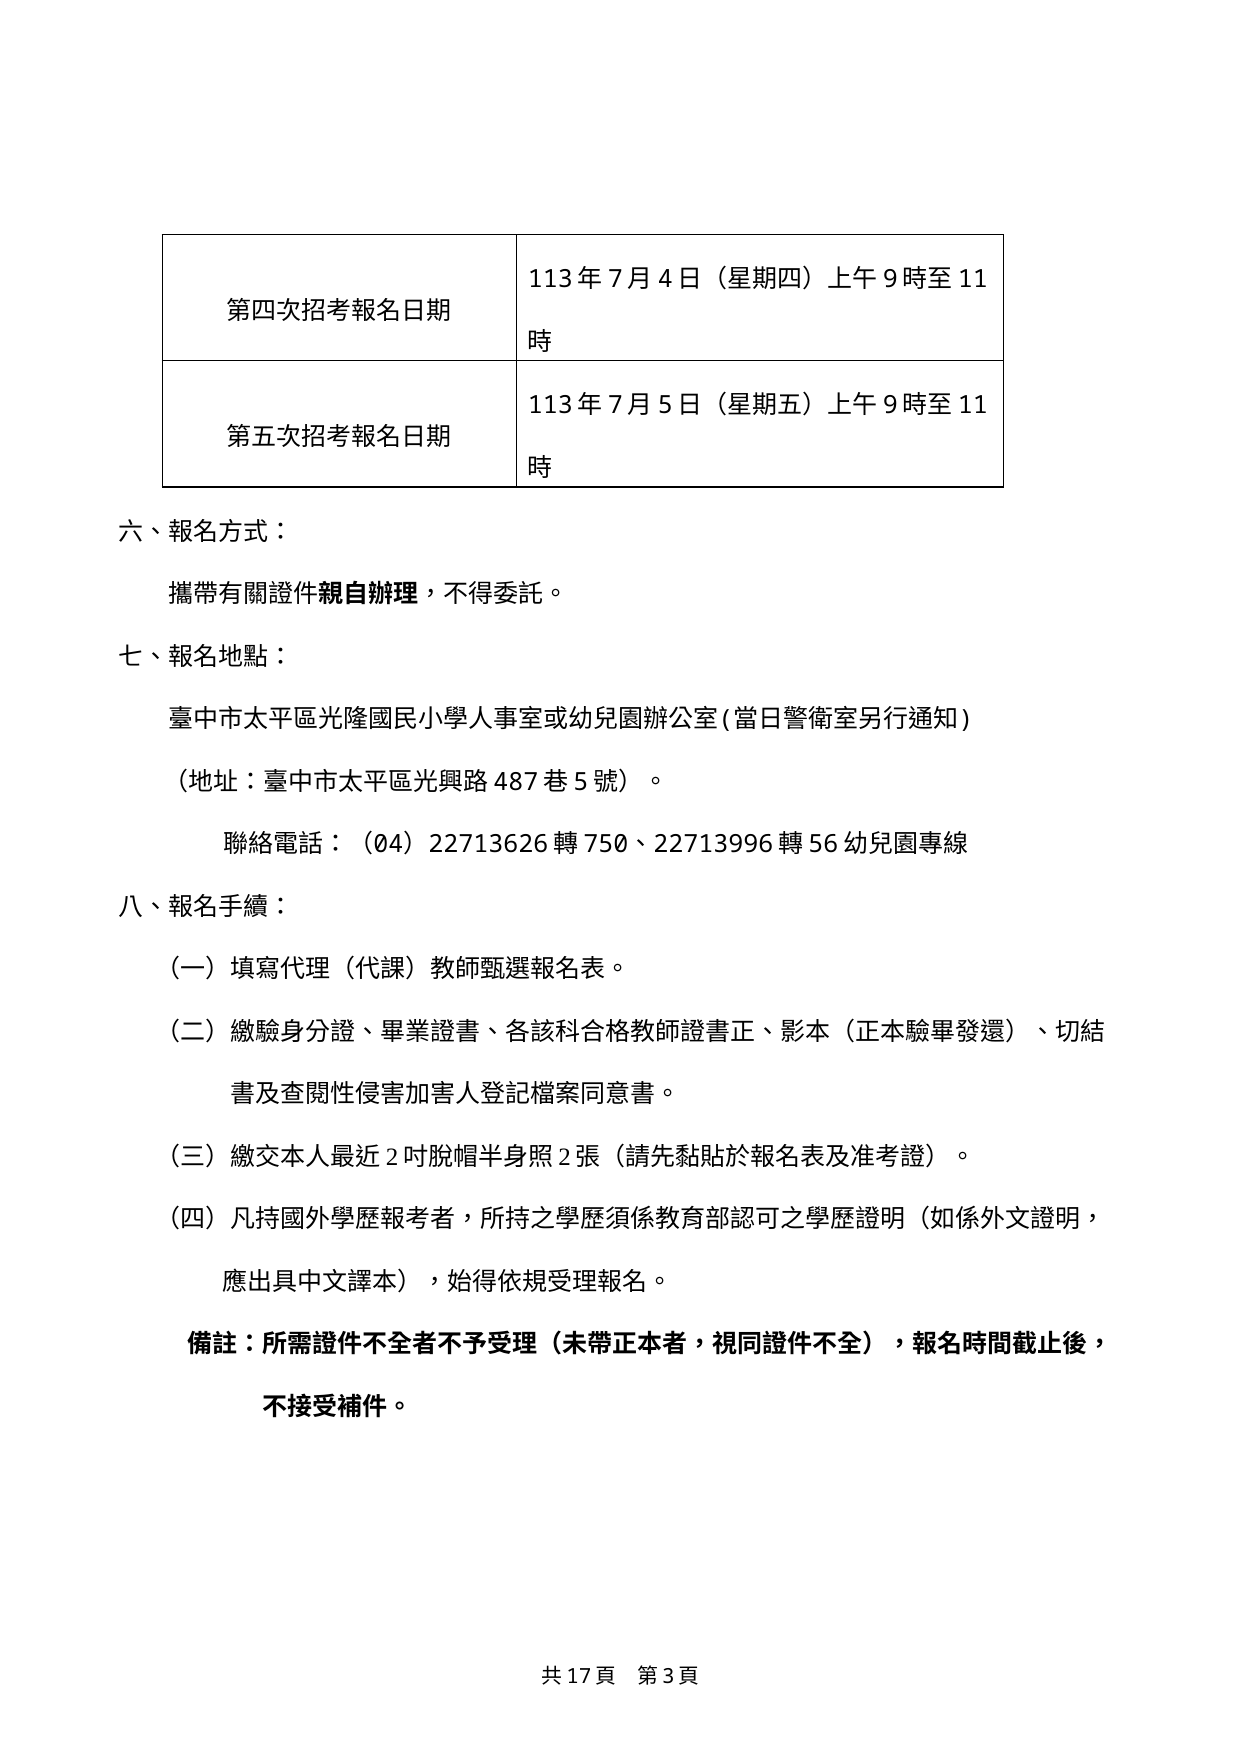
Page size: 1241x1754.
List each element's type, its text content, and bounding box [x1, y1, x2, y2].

text （三）繳交本人最近2吋脫帽半身照2張（請先黏貼於報名表及准考證）。 [156, 1112, 1122, 1175]
table_cell 113年7月4日（星期四）上午9時至11時 [517, 235, 1003, 360]
text 不接受補件。 [156, 1362, 1122, 1425]
text （四）凡持國外學歷報考者，所持之學歷須係教育部認可之學歷證明（如係外文證明，應出具中文譯本），始得依規受理報名。 [156, 1175, 1122, 1300]
text （二）繳驗身分證、畢業證書、各該科合格教師證書正、影本（正本驗畢發還）、切結書及查閱性侵害加害人登記檔案同意書。 [156, 987, 1122, 1112]
table_cell 第四次招考報名日期 [163, 235, 516, 360]
text 備註：所需證件不全者不予受理（未帶正本者，視同證件不全），報名時間截止後， [156, 1300, 1122, 1362]
text 臺中市太平區光隆國民小學人事室或幼兒園辦公室(當日警衛室另行通知) [118, 675, 1122, 737]
table_cell 113年7月5日（星期五）上午9時至11時 [517, 361, 1003, 486]
text 六、報名方式： 攜帶有關證件親自辦理，不得委託。 [118, 487, 1122, 612]
table_cell 第五次招考報名日期 [163, 361, 516, 486]
text （一）填寫代理（代課）教師甄選報名表。 [118, 925, 1122, 987]
text 七、報名地點： [118, 612, 1122, 675]
text 八、報名手續： [118, 862, 1122, 925]
text （地址：臺中市太平區光興路487巷5號）。 [118, 737, 1122, 800]
text 聯絡電話：（04）22713626轉750、22713996轉56幼兒園專線 [118, 800, 1122, 862]
